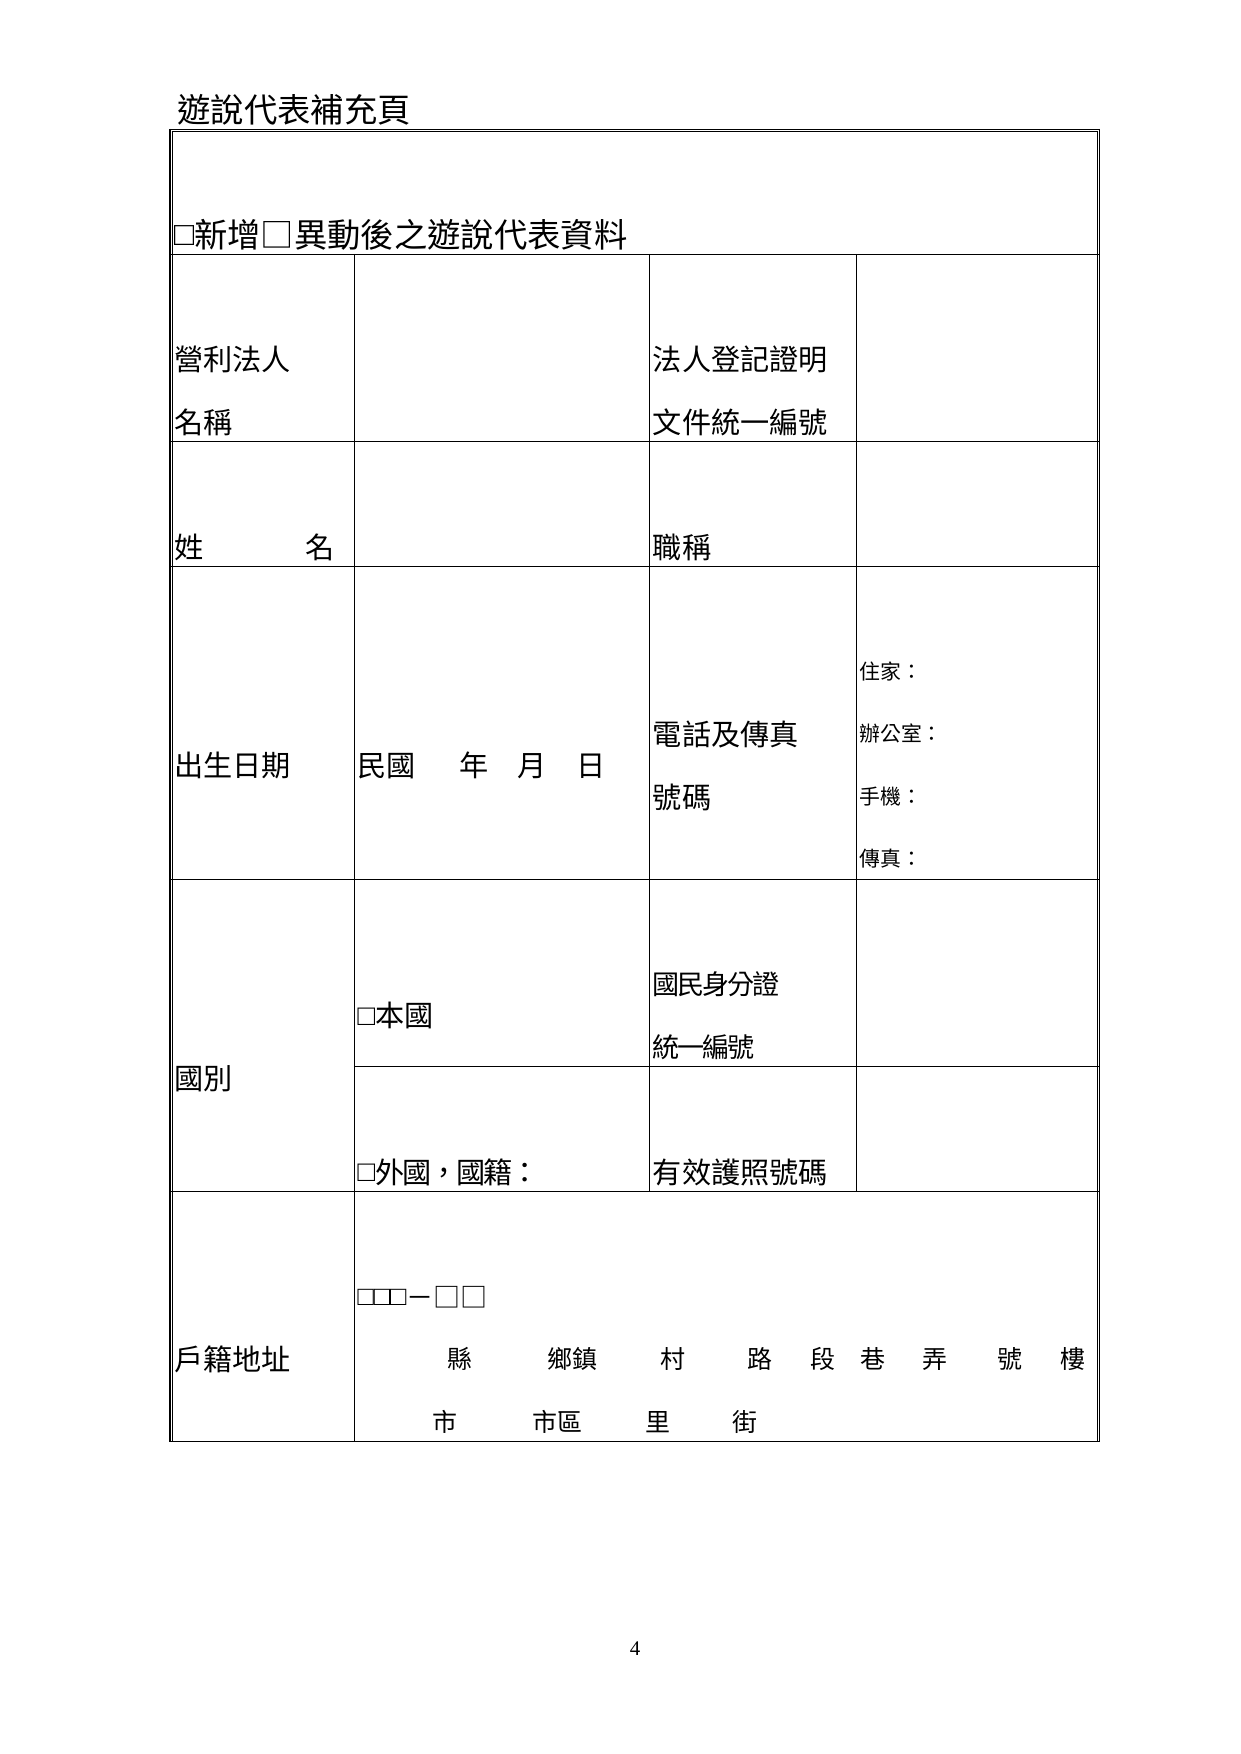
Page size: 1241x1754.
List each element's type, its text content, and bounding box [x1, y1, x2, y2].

table_cell 營利法人 名稱 [173, 255, 354, 441]
table_cell 住家： 辦公室： 手機： 傳真： [857, 567, 1097, 879]
table_cell [857, 442, 1097, 566]
text 遊說代表補充頁 [177, 66, 1072, 129]
table_cell [857, 880, 1097, 1066]
table_cell 姓 名 [173, 442, 354, 566]
table_cell 國別 [173, 880, 354, 1191]
table_cell 有效護照號碼 [650, 1067, 856, 1191]
table_cell 職稱 [650, 442, 856, 566]
table_cell 國民身分證 統一編號 [650, 880, 856, 1066]
table_cell 電話及傳真 號碼 [650, 567, 856, 879]
table_cell 法人登記證明文件統一編號 [650, 255, 856, 441]
table_cell [355, 442, 649, 566]
table_cell 民國 年 月 日 [355, 567, 649, 879]
table_cell □外國，國籍： [355, 1067, 649, 1191]
table_cell [355, 255, 649, 441]
table_cell □□□－□□ 縣 鄉鎮 村 路 段 巷 弄 號 樓 市 市區 里 街 [355, 1192, 1097, 1441]
table_cell 戶籍地址 [173, 1192, 354, 1441]
table_cell [857, 255, 1097, 441]
table_cell □本國 [355, 880, 649, 1066]
table_cell 出生日期 [173, 567, 354, 879]
table_header □新增□異動後之遊說代表資料 [173, 132, 1097, 254]
table_cell [857, 1067, 1097, 1191]
